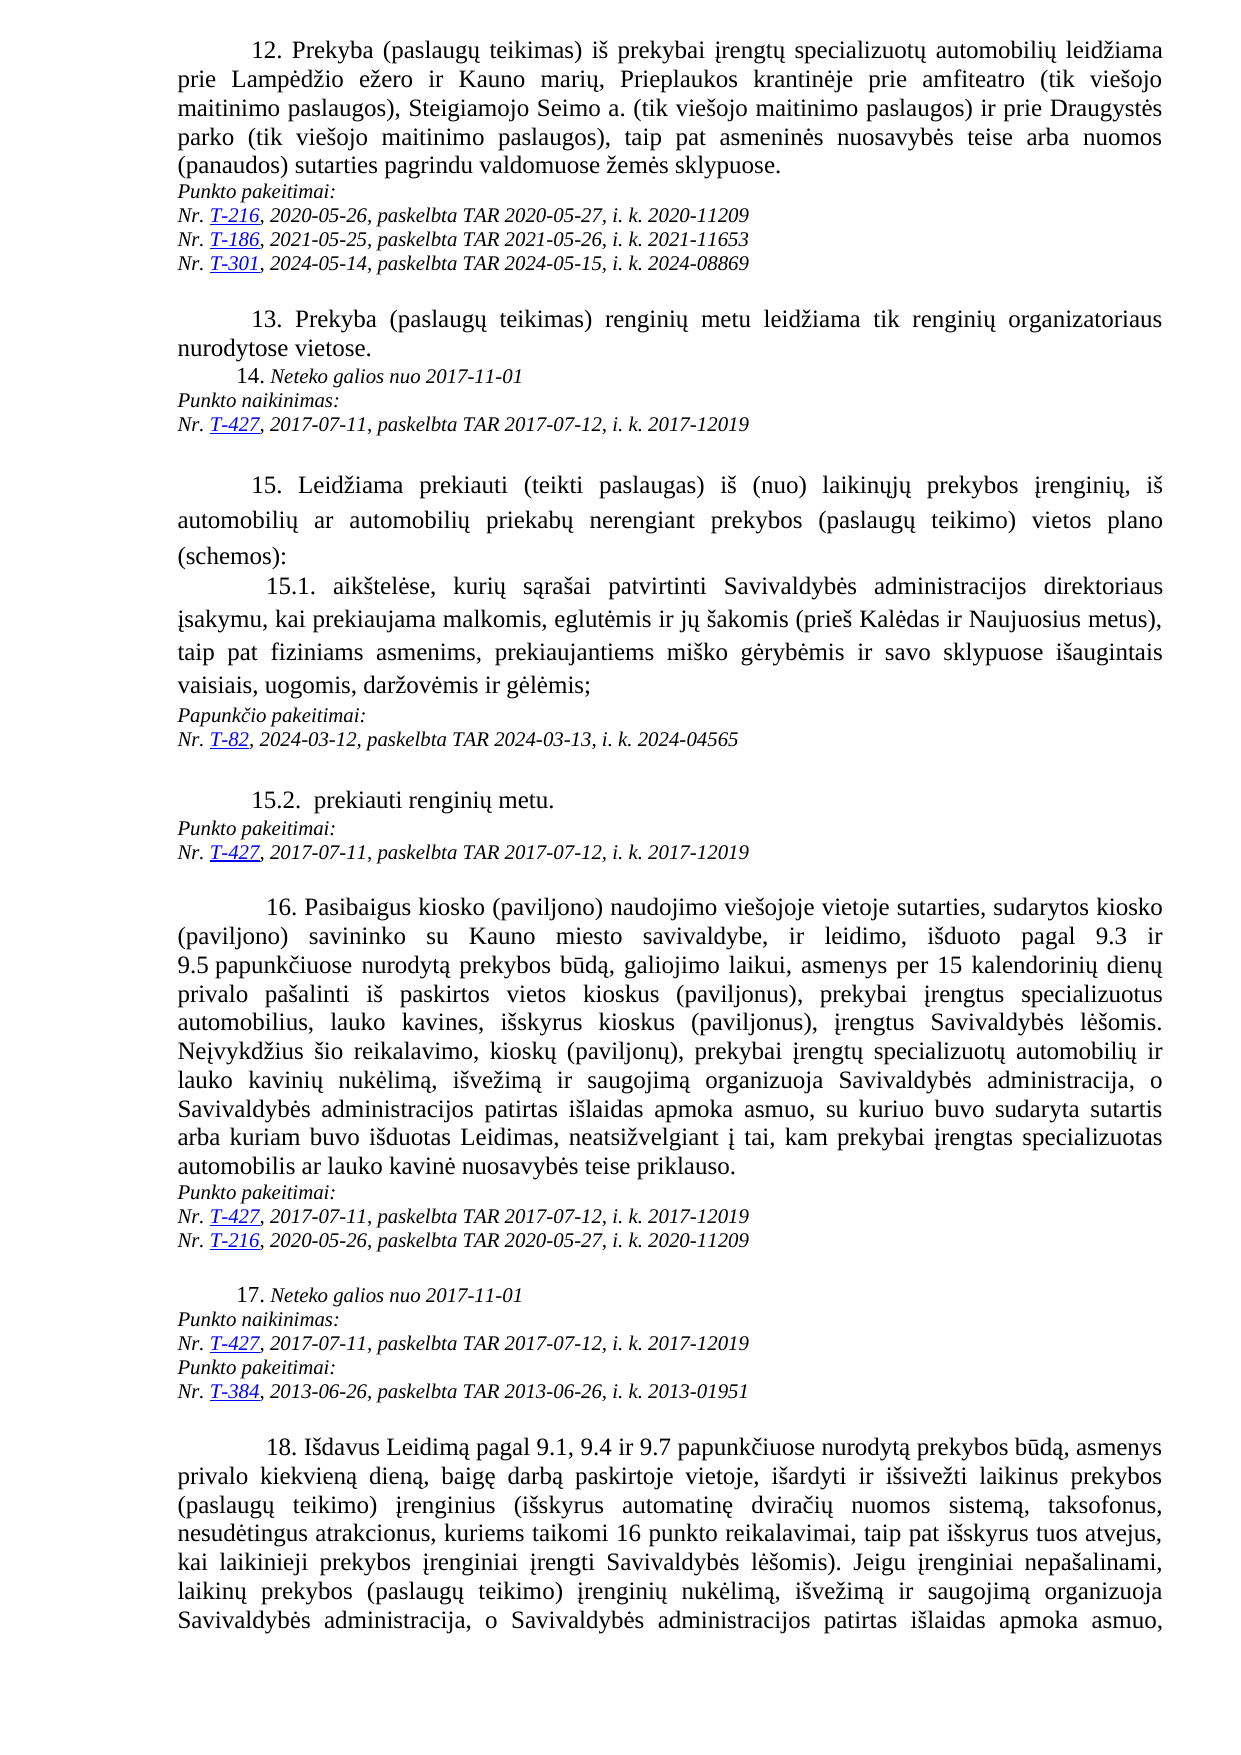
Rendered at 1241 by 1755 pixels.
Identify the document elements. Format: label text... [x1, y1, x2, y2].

text Nr. T-301, 2024-05-14, paskelbta TAR 2024-05-15, i. k. 2024-08869 [177, 251, 1163, 275]
text Nr. T-427, 2017-07-11, paskelbta TAR 2017-07-12, i. k. 2017-12019 [177, 1331, 1163, 1355]
text Punkto naikinimas: [177, 388, 1163, 412]
text Punkto pakeitimai: [177, 1180, 1163, 1204]
text Nr. T-427, 2017-07-11, paskelbta TAR 2017-07-12, i. k. 2017-12019 [177, 839, 1163, 864]
text Nr. T-427, 2017-07-11, paskelbta TAR 2017-07-12, i. k. 2017-12019 [177, 412, 1163, 436]
text Nr. T-186, 2021-05-25, paskelbta TAR 2021-05-26, i. k. 2021-11653 [177, 227, 1163, 251]
text Punkto pakeitimai: [177, 1355, 1163, 1379]
text Nr. T-82, 2024-03-12, paskelbta TAR 2024-03-13, i. k. 2024-04565 [177, 727, 1163, 751]
text Nr. T-216, 2020-05-26, paskelbta TAR 2020-05-27, i. k. 2020-11209 [177, 203, 1163, 227]
text 18. Išdavus Leidimą pagal 9.1, 9.4 ir 9.7 papunkčiuose nurodytą prekybos būdą, asmenys privalo kiekvieną dieną, baigę darbą paskirtoje vietoje, išardyti ir išsivežti laikinus prekybos (paslaugų teikimo) įrenginius (išskyrus automatinę dviračių nuomos sistemą, taksofonus, nesudėtingus atrakcionus, kuriems taikomi 16 punkto reikalavimai, taip pat išskyrus tuos atvejus, kai laikinieji prekybos įrenginiai įrengti Savivaldybės lėšomis). Jeigu įrenginiai nepašalinami, laikinų prekybos (paslaugų teikimo) įrenginių nukėlimą, išvežimą ir saugojimą organizuoja Savivaldybės administracija, o Savivaldybės administracijos patirtas išlaidas apmoka asmuo, [177, 1432, 1163, 1633]
text Punkto pakeitimai: [177, 816, 1163, 839]
text Nr. T-384, 2013-06-26, paskelbta TAR 2013-06-26, i. k. 2013-01951 [177, 1379, 1163, 1403]
text Punkto pakeitimai: [177, 179, 1163, 203]
text Nr. T-427, 2017-07-11, paskelbta TAR 2017-07-12, i. k. 2017-12019 [177, 1204, 1163, 1228]
text 17. Neteko galios nuo 2017-11-01 [177, 1281, 1163, 1307]
text 16. Pasibaigus kiosko (paviljono) naudojimo viešojoje vietoje sutarties, sudarytos kiosko (paviljono) savininko su Kauno miesto savivaldybe, ir leidimo, išduoto pagal 9.3 ir 9.5 papunkčiuose nurodytą prekybos būdą, galiojimo laikui, asmenys per 15 kalendorinių dienų privalo pašalinti iš paskirtos vietos kioskus (paviljonus), prekybai įrengtus specializuotus automobilius, lauko kavines, išskyrus kioskus (paviljonus), įrengtus Savivaldybės lėšomis. Neįvykdžius šio reikalavimo, kioskų (paviljonų), prekybai įrengtų specializuotų automobilių ir lauko kavinių nukėlimą, išvežimą ir saugojimą organizuoja Savivaldybės administracija, o Savivaldybės administracijos patirtas išlaidas apmoka asmuo, su kuriuo buvo sudaryta sutartis arba kuriam buvo išduotas Leidimas, neatsižvelgiant į tai, kam prekybai įrengtas specializuotas automobilis ar lauko kavinė nuosavybės teise priklauso. [177, 892, 1163, 1180]
text 15.1. aikštelėse, kurių sąrašai patvirtinti Savivaldybės administracijos direktoriaus įsakymu, kai prekiaujama malkomis, eglutėmis ir jų šakomis (prieš Kalėdas ir Naujuosius metus), taip pat fiziniams asmenims, prekiaujantiems miško gėrybėmis ir savo sklypuose išaugintais vaisiais, uogomis, daržovėmis ir gėlėmis; [177, 571, 1163, 699]
text Punkto naikinimas: [177, 1307, 1163, 1331]
text 14. Neteko galios nuo 2017-11-01 [177, 362, 1163, 388]
text Nr. T-216, 2020-05-26, paskelbta TAR 2020-05-27, i. k. 2020-11209 [177, 1228, 1163, 1252]
text 13. Prekyba (paslaugų teikimas) renginių metu leidžiama tik renginių organizatoriaus nurodytose vietose. [177, 304, 1163, 362]
text Papunkčio pakeitimai: [177, 703, 1163, 727]
text 15.2. prekiauti renginių metu. [177, 780, 1163, 816]
text 15. Leidžiama prekiauti (teikti paslaugas) iš (nuo) laikinųjų prekybos įrenginių, iš automobilių ar automobilių priekabų nerengiant prekybos (paslaugų teikimo) vietos plano (schemos): [177, 465, 1163, 571]
text 12. Prekyba (paslaugų teikimas) iš prekybai įrengtų specializuotų automobilių leidžiama prie Lampėdžio ežero ir Kauno marių, Prieplaukos krantinėje prie amfiteatro (tik viešojo maitinimo paslaugos), Steigiamojo Seimo a. (tik viešojo maitinimo paslaugos) ir prie Draugystės parko (tik viešojo maitinimo paslaugos), taip pat asmeninės nuosavybės teise arba nuomos (panaudos) sutarties pagrindu valdomuose žemės sklypuose. [177, 35, 1163, 179]
